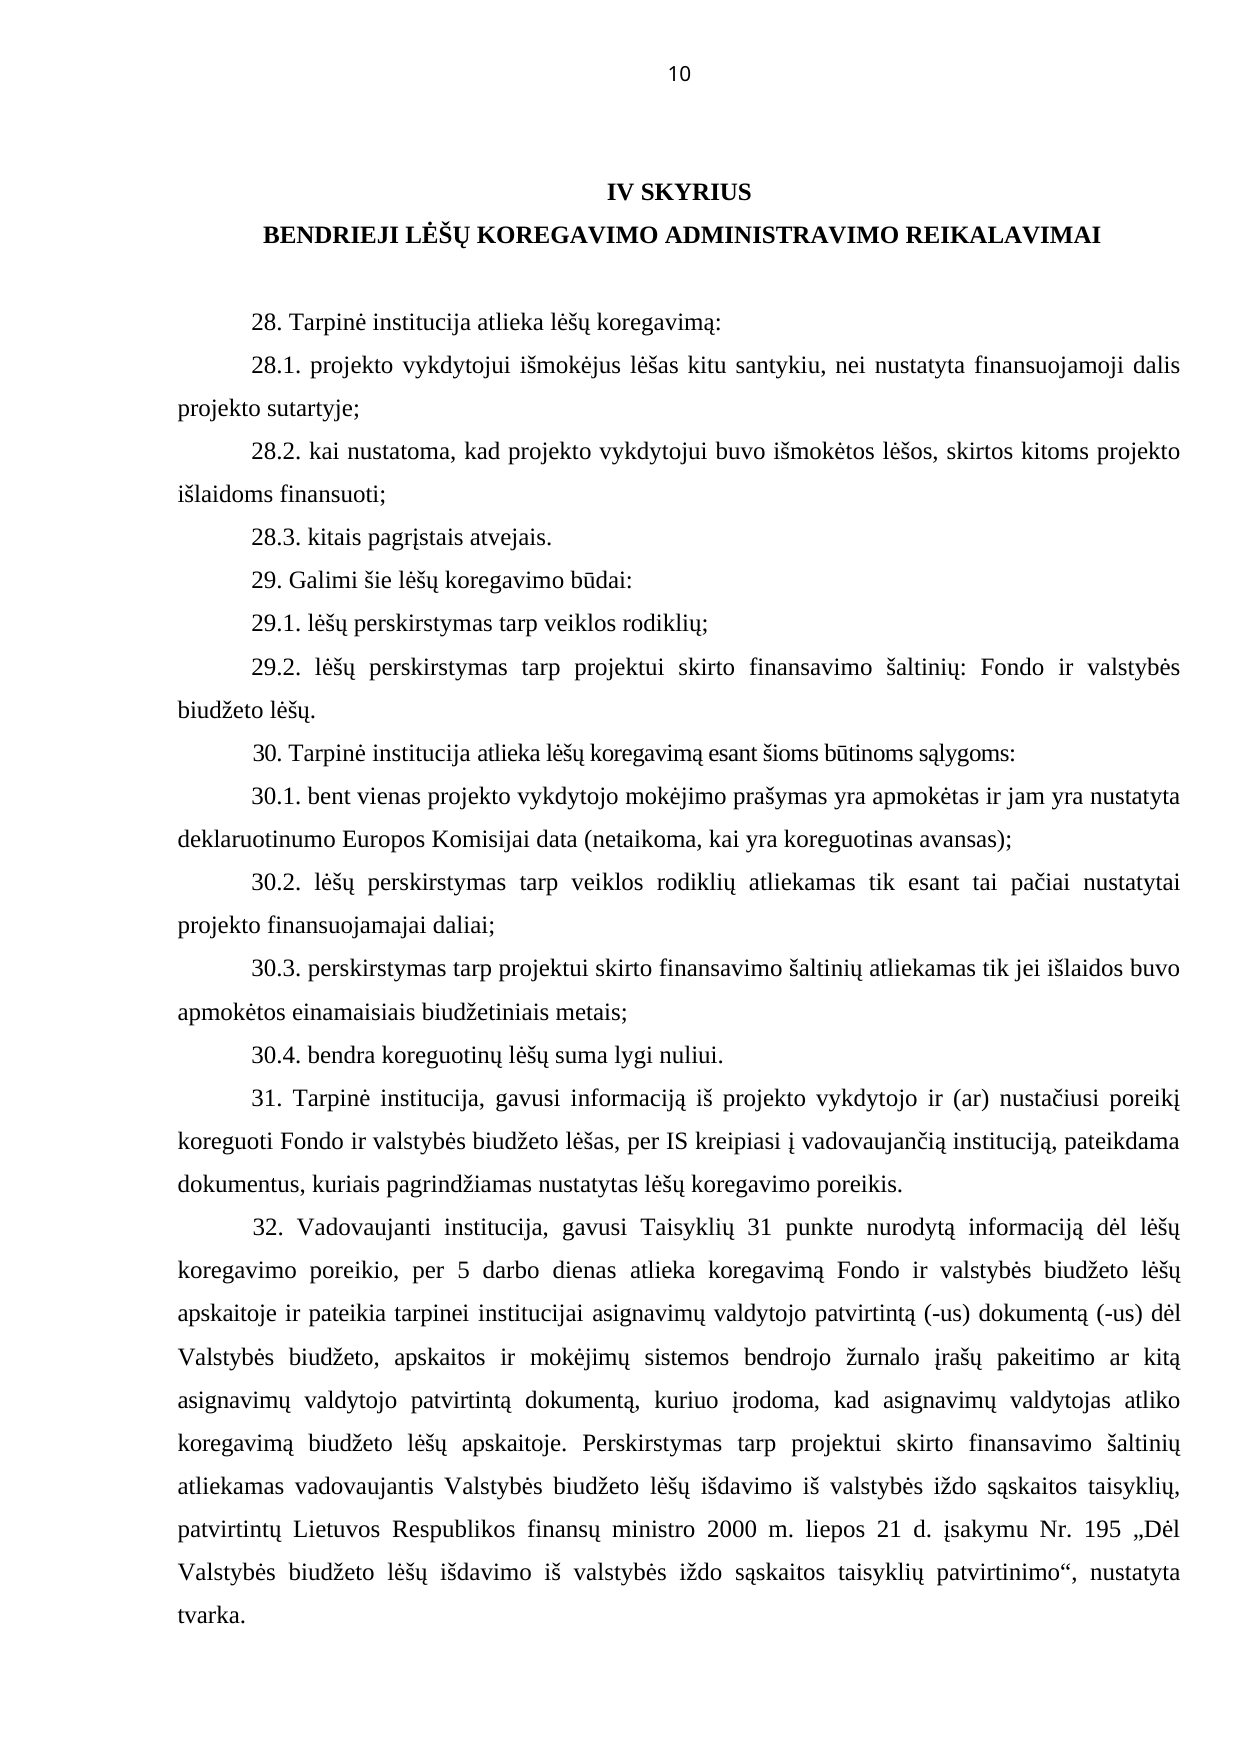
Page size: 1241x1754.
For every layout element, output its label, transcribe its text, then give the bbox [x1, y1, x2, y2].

text 28.1. projekto vykdytojui išmokėjus lėšas kitu santykiu, nei nustatyta finansuojamoji dalis projekto sutartyje; [177, 350, 1181, 422]
text 31. Tarpinė institucija, gavusi informaciją iš projekto vykdytojo ir (ar) nustačiusi poreikį koreguoti Fondo ir valstybės biudžeto lėšas, per IS kreipiasi į vadovaujančią instituciją, pateikdama dokumentus, kuriais pagrindžiamas nustatytas lėšų koregavimo poreikis. [177, 1083, 1181, 1198]
text 30. Tarpinė institucija atlieka lėšų koregavimą esant šioms būtinoms sąlygoms: [177, 738, 1181, 767]
text 28.3. kitais pagrįstais atvejais. [177, 522, 1181, 551]
text BENDRIEJI LĖŠŲ KOREGAVIMO ADMINISTRAVIMO REIKALAVIMAI [236, 220, 1122, 249]
text 32. Vadovaujanti institucija, gavusi Taisyklių 31 punkte nurodytą informaciją dėl lėšų koregavimo poreikio, per 5 darbo dienas atlieka koregavimą Fondo ir valstybės biudžeto lėšų apskaitoje ir pateikia tarpinei institucijai asignavimų valdytojo patvirtintą (-us) dokumentą (-us) dėl Valstybės biudžeto, apskaitos ir mokėjimų sistemos bendrojo žurnalo įrašų pakeitimo ar kitą asignavimų valdytojo patvirtintą dokumentą, kuriuo įrodoma, kad asignavimų valdytojas atliko koregavimą biudžeto lėšų apskaitoje. Perskirstymas tarp projektui skirto finansavimo šaltinių atliekamas vadovaujantis Valstybės biudžeto lėšų išdavimo iš valstybės iždo sąskaitos taisyklių, patvirtintų Lietuvos Respublikos finansų ministro 2000 m. liepos 21 d. įsakymu Nr. 195 „Dėl Valstybės biudžeto lėšų išdavimo iš valstybės iždo sąskaitos taisyklių patvirtinimo“, nustatyta tvarka. [177, 1212, 1181, 1629]
text 30.2. lėšų perskirstymas tarp veiklos rodiklių atliekamas tik esant tai pačiai nustatytai projekto finansuojamajai daliai; [177, 867, 1181, 939]
text 28.2. kai nustatoma, kad projekto vykdytojui buvo išmokėtos lėšos, skirtos kitoms projekto išlaidoms finansuoti; [177, 436, 1181, 508]
text 30.4. bendra koreguotinų lėšų suma lygi nuliui. [177, 1040, 1181, 1068]
text 30.1. bent vienas projekto vykdytojo mokėjimo prašymas yra apmokėtas ir jam yra nustatyta deklaruotinumo Europos Komisijai data (netaikoma, kai yra koreguotinas avansas); [177, 781, 1181, 853]
text IV SKYRIUS [236, 177, 1122, 206]
text 29.2. lėšų perskirstymas tarp projektui skirto finansavimo šaltinių: Fondo ir valstybės biudžeto lėšų. [177, 652, 1181, 723]
text 29. Galimi šie lėšų koregavimo būdai: [177, 565, 1181, 594]
text 28. Tarpinė institucija atlieka lėšų koregavimą: [177, 307, 1181, 335]
text 30.3. perskirstymas tarp projektui skirto finansavimo šaltinių atliekamas tik jei išlaidos buvo apmokėtos einamaisiais biudžetiniais metais; [177, 953, 1181, 1025]
text 29.1. lėšų perskirstymas tarp veiklos rodiklių; [177, 608, 1181, 637]
